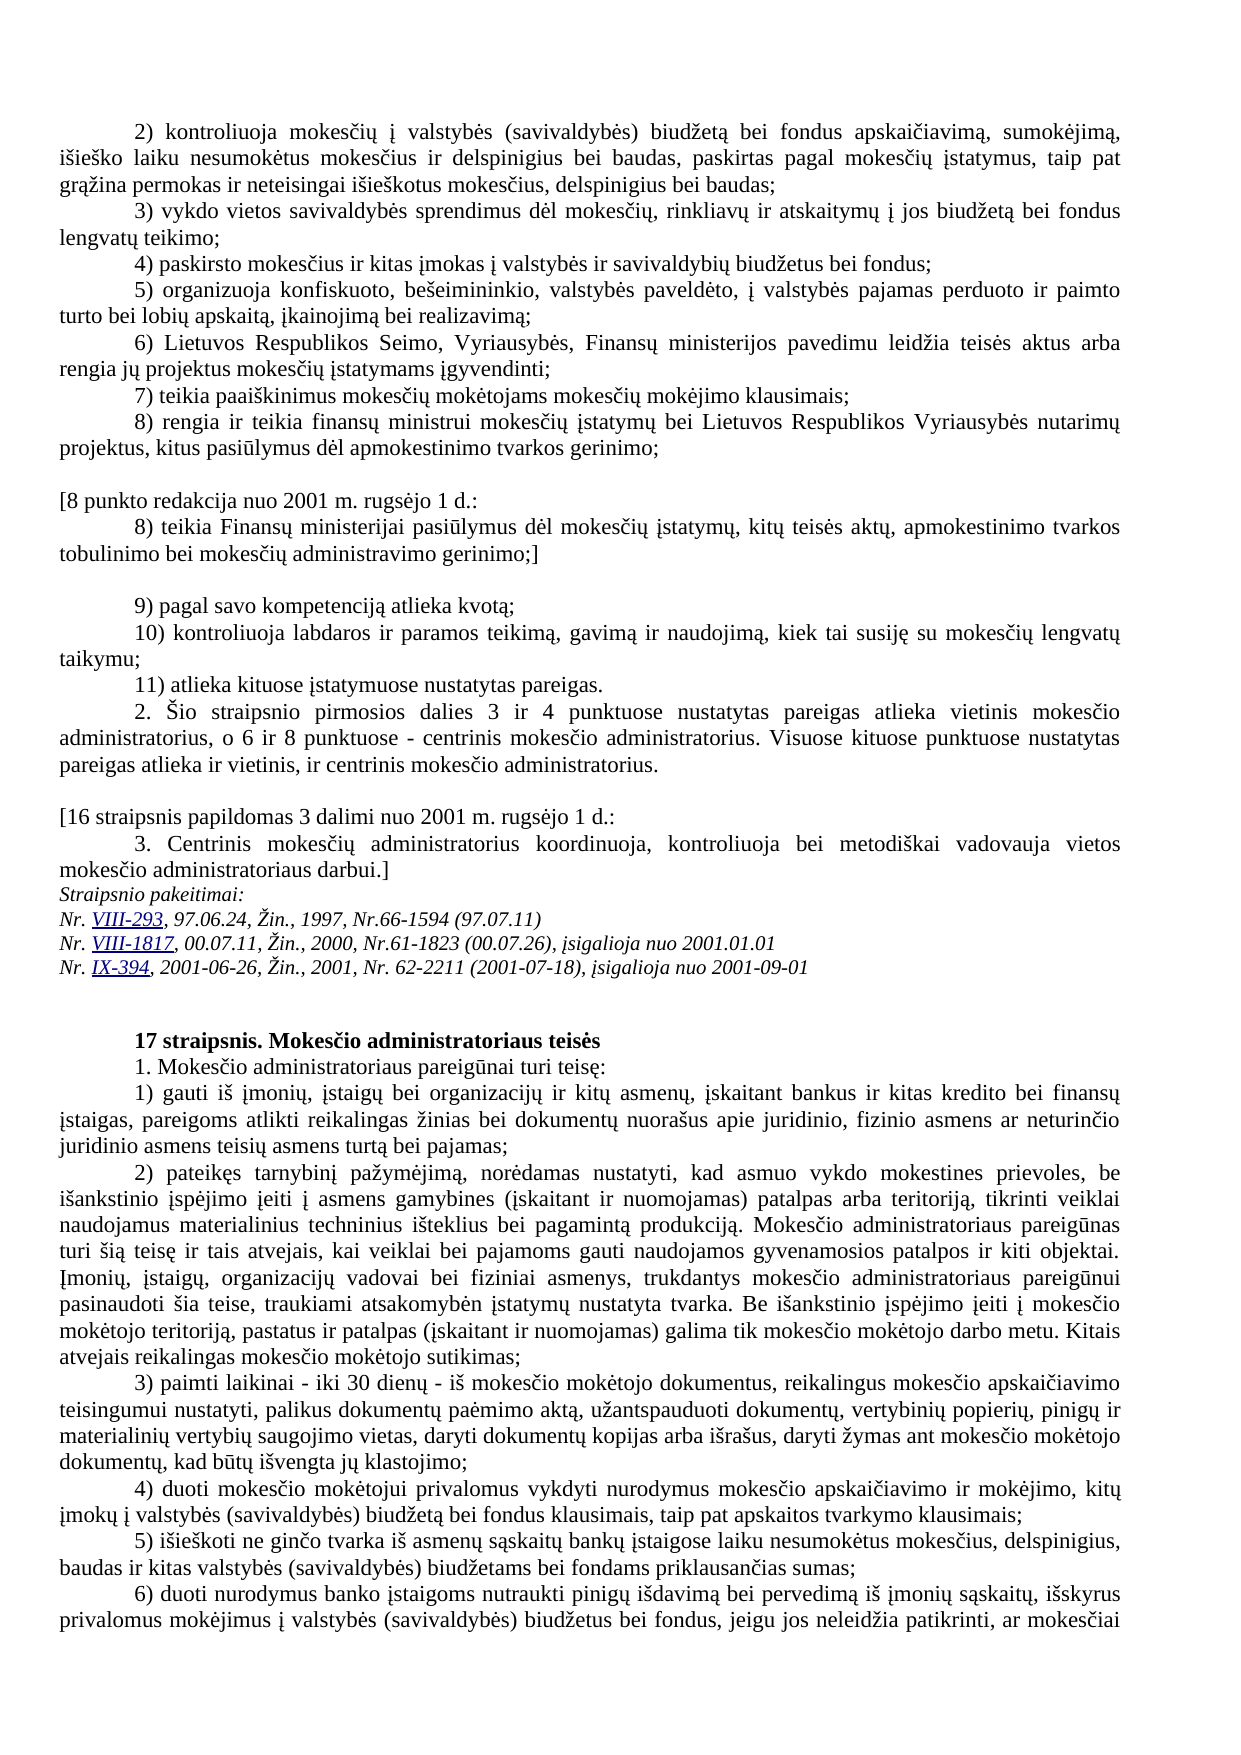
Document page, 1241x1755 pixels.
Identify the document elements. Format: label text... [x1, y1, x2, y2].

text 7) teikia paaiškinimus mokesčių mokėtojams mokesčių mokėjimo klausimais; [59, 382, 1122, 408]
text Nr. IX-394, 2001-06-26, Žin., 2001, Nr. 62-2211 (2001-07-18), įsigalioja nuo 2001-09-01 [59, 954, 1122, 979]
text 4) paskirsto mokesčius ir kitas įmokas į valstybės ir savivaldybių biudžetus bei fondus; [59, 250, 1122, 276]
text 6) Lietuvos Respublikos Seimo, Vyriausybės, Finansų ministerijos pavedimu leidžia teisės aktus arba rengia jų projektus mokesčių įstatymams įgyvendinti; [59, 329, 1122, 382]
text [16 straipsnis papildomas 3 dalimi nuo 2001 m. rugsėjo 1 d.: [59, 803, 1122, 830]
text 3. Centrinis mokesčių administratorius koordinuoja, kontroliuoja bei metodiškai vadovauja vietos mokesčio administratoriaus darbui.] [59, 830, 1122, 882]
text 8) rengia ir teikia finansų ministrui mokesčių įstatymų bei Lietuvos Respublikos Vyriausybės nutarimų projektus, kitus pasiūlymus dėl apmokestinimo tvarkos gerinimo; [59, 408, 1122, 461]
text 3) vykdo vietos savivaldybės sprendimus dėl mokesčių, rinkliavų ir atskaitymų į jos biudžetą bei fondus lengvatų teikimo; [59, 197, 1122, 250]
text 2) kontroliuoja mokesčių į valstybės (savivaldybės) biudžetą bei fondus apskaičiavimą, sumokėjimą, išieško laiku nesumokėtus mokesčius ir delspinigius bei baudas, paskirtas pagal mokesčių įstatymus, taip pat grąžina permokas ir neteisingai išieškotus mokesčius, delspinigius bei baudas; [59, 118, 1122, 197]
text 10) kontroliuoja labdaros ir paramos teikimą, gavimą ir naudojimą, kiek tai susiję su mokesčių lengvatų taikymu; [59, 619, 1122, 672]
text [8 punkto redakcija nuo 2001 m. rugsėjo 1 d.: [59, 487, 1122, 513]
text 1) gauti iš įmonių, įstaigų bei organizacijų ir kitų asmenų, įskaitant bankus ir kitas kredito bei finansų įstaigas, pareigoms atlikti reikalingas žinias bei dokumentų nuorašus apie juridinio, fizinio asmens ar neturinčio juridinio asmens teisių asmens turtą bei pajamas; [59, 1079, 1122, 1158]
text Nr. VIII-293, 97.06.24, Žin., 1997, Nr.66-1594 (97.07.11) [59, 906, 1122, 931]
text 11) atlieka kituose įstatymuose nustatytas pareigas. [59, 672, 1122, 698]
text 4) duoti mokesčio mokėtojui privalomus vykdyti nurodymus mokesčio apskaičiavimo ir mokėjimo, kitų įmokų į valstybės (savivaldybės) biudžetą bei fondus klausimais, taip pat apskaitos tvarkymo klausimais; [59, 1475, 1122, 1527]
text 2. Šio straipsnio pirmosios dalies 3 ir 4 punktuose nustatytas pareigas atlieka vietinis mokesčio administratorius, o 6 ir 8 punktuose - centrinis mokesčio administratorius. Visuose kituose punktuose nustatytas pareigas atlieka ir vietinis, ir centrinis mokesčio administratorius. [59, 698, 1122, 777]
text 8) teikia Finansų ministerijai pasiūlymus dėl mokesčių įstatymų, kitų teisės aktų, apmokestinimo tvarkos tobulinimo bei mokesčių administravimo gerinimo;] [59, 513, 1122, 566]
text 3) paimti laikinai - iki 30 dienų - iš mokesčio mokėtojo dokumentus, reikalingus mokesčio apskaičiavimo teisingumui nustatyti, palikus dokumentų paėmimo aktą, užantspauduoti dokumentų, vertybinių popierių, pinigų ir materialinių vertybių saugojimo vietas, daryti dokumentų kopijas arba išrašus, daryti žymas ant mokesčio mokėtojo dokumentų, kad būtų išvengta jų klastojimo; [59, 1369, 1122, 1475]
text Straipsnio pakeitimai: [59, 882, 1122, 906]
text 2) pateikęs tarnybinį pažymėjimą, norėdamas nustatyti, kad asmuo vykdo mokestines prievoles, be išankstinio įspėjimo įeiti į asmens gamybines (įskaitant ir nuomojamas) patalpas arba teritoriją, tikrinti veiklai naudojamus materialinius techninius išteklius bei pagamintą produkciją. Mokesčio administratoriaus pareigūnas turi šią teisę ir tais atvejais, kai veiklai bei pajamoms gauti naudojamos gyvenamosios patalpos ir kiti objektai. Įmonių, įstaigų, organizacijų vadovai bei fiziniai asmenys, trukdantys mokesčio administratoriaus pareigūnui pasinaudoti šia teise, traukiami atsakomybėn įstatymų nustatyta tvarka. Be išankstinio įspėjimo įeiti į mokesčio mokėtojo teritoriją, pastatus ir patalpas (įskaitant ir nuomojamas) galima tik mokesčio mokėtojo darbo metu. Kitais atvejais reikalingas mokesčio mokėtojo sutikimas; [59, 1158, 1122, 1369]
text 1. Mokesčio administratoriaus pareigūnai turi teisę: [59, 1053, 1122, 1079]
text 9) pagal savo kompetenciją atlieka kvotą; [59, 592, 1122, 619]
text 6) duoti nurodymus banko įstaigoms nutraukti pinigų išdavimą bei pervedimą iš įmonių sąskaitų, išskyrus privalomus mokėjimus į valstybės (savivaldybės) biudžetus bei fondus, jeigu jos neleidžia patikrinti, ar mokesčiai [59, 1580, 1122, 1633]
text Nr. VIII-1817, 00.07.11, Žin., 2000, Nr.61-1823 (00.07.26), įsigalioja nuo 2001.01.01 [59, 931, 1122, 954]
text 5) organizuoja konfiskuoto, bešeimininkio, valstybės paveldėto, į valstybės pajamas perduoto ir paimto turto bei lobių apskaitą, įkainojimą bei realizavimą; [59, 276, 1122, 329]
text 17 straipsnis. Mokesčio administratoriaus teisės [59, 1027, 1122, 1053]
text 5) išieškoti ne ginčo tvarka iš asmenų sąskaitų bankų įstaigose laiku nesumokėtus mokesčius, delspinigius, baudas ir kitas valstybės (savivaldybės) biudžetams bei fondams priklausančias sumas; [59, 1527, 1122, 1580]
